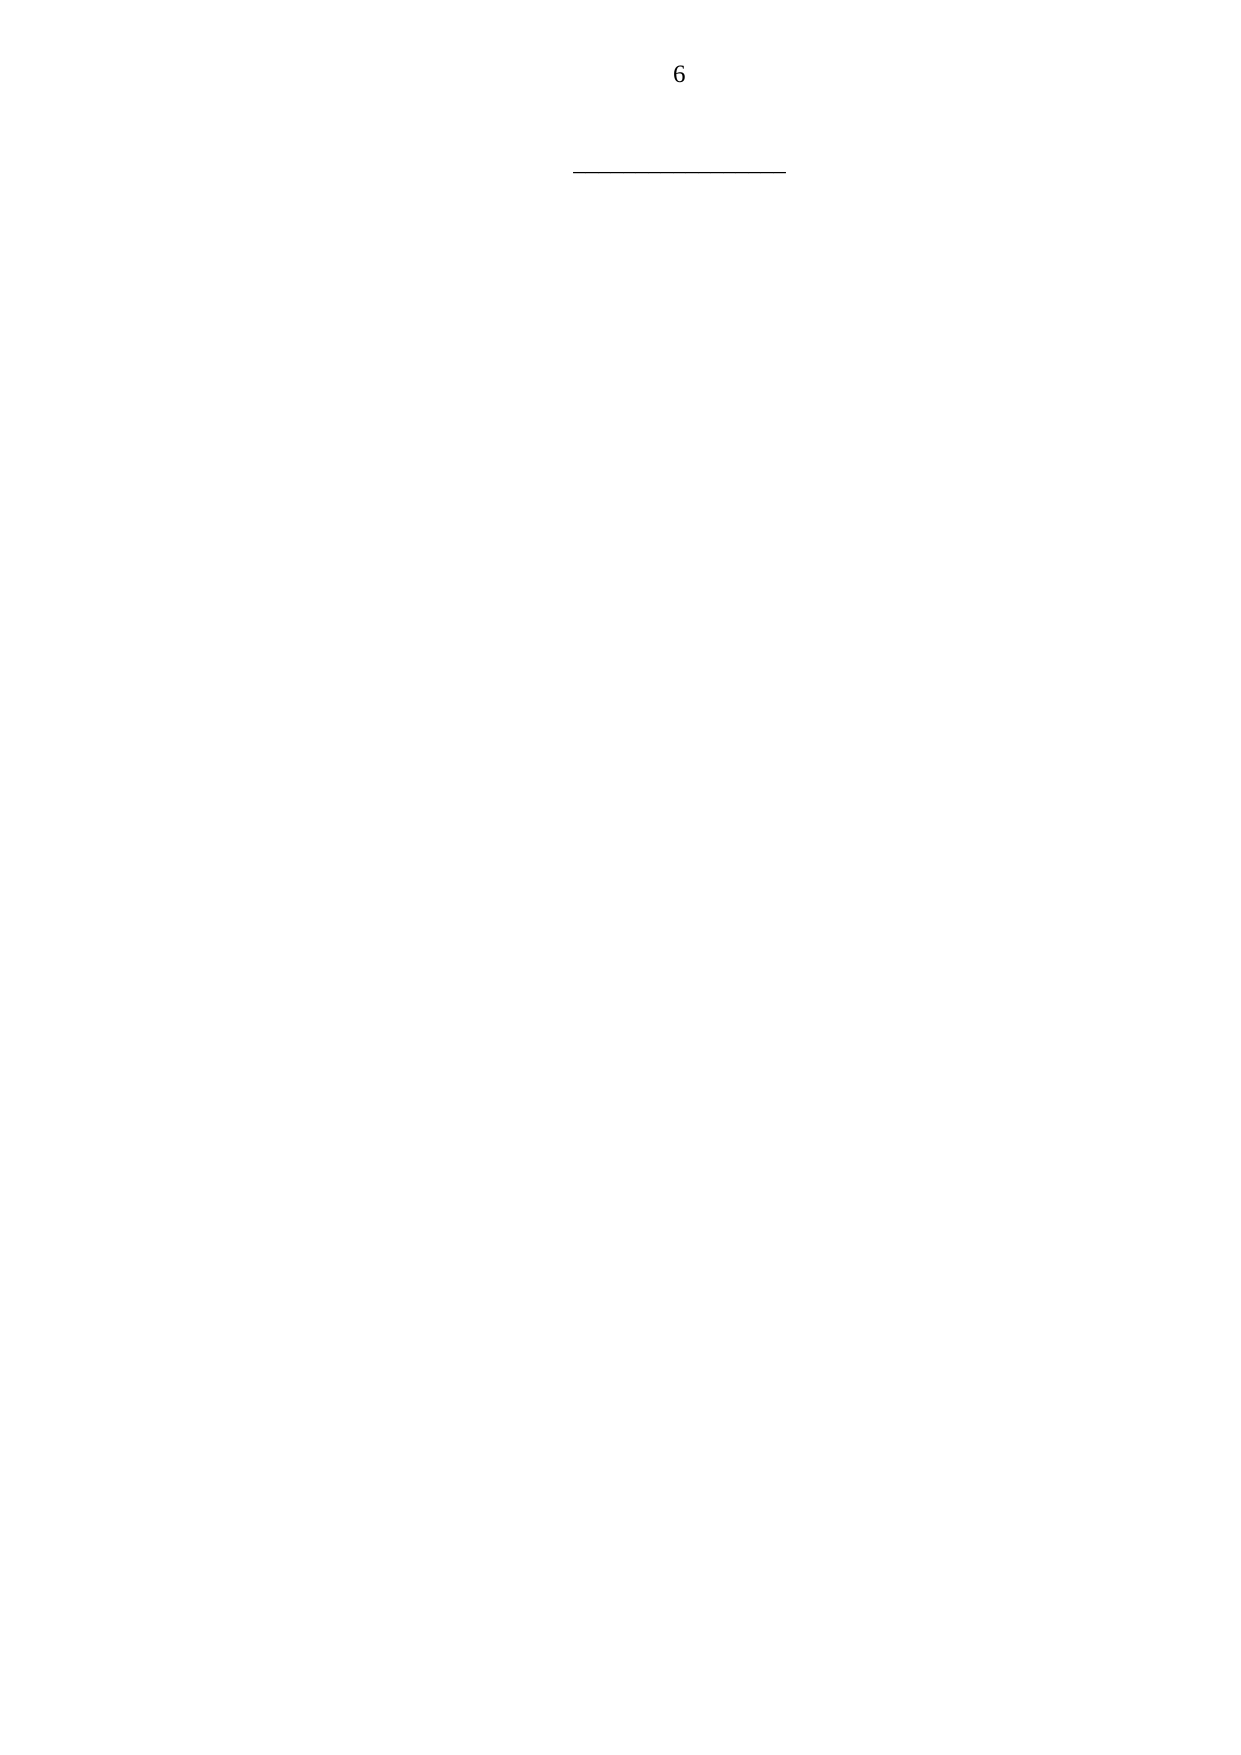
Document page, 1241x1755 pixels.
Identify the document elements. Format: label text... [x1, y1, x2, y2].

text _________________ [177, 147, 1181, 176]
